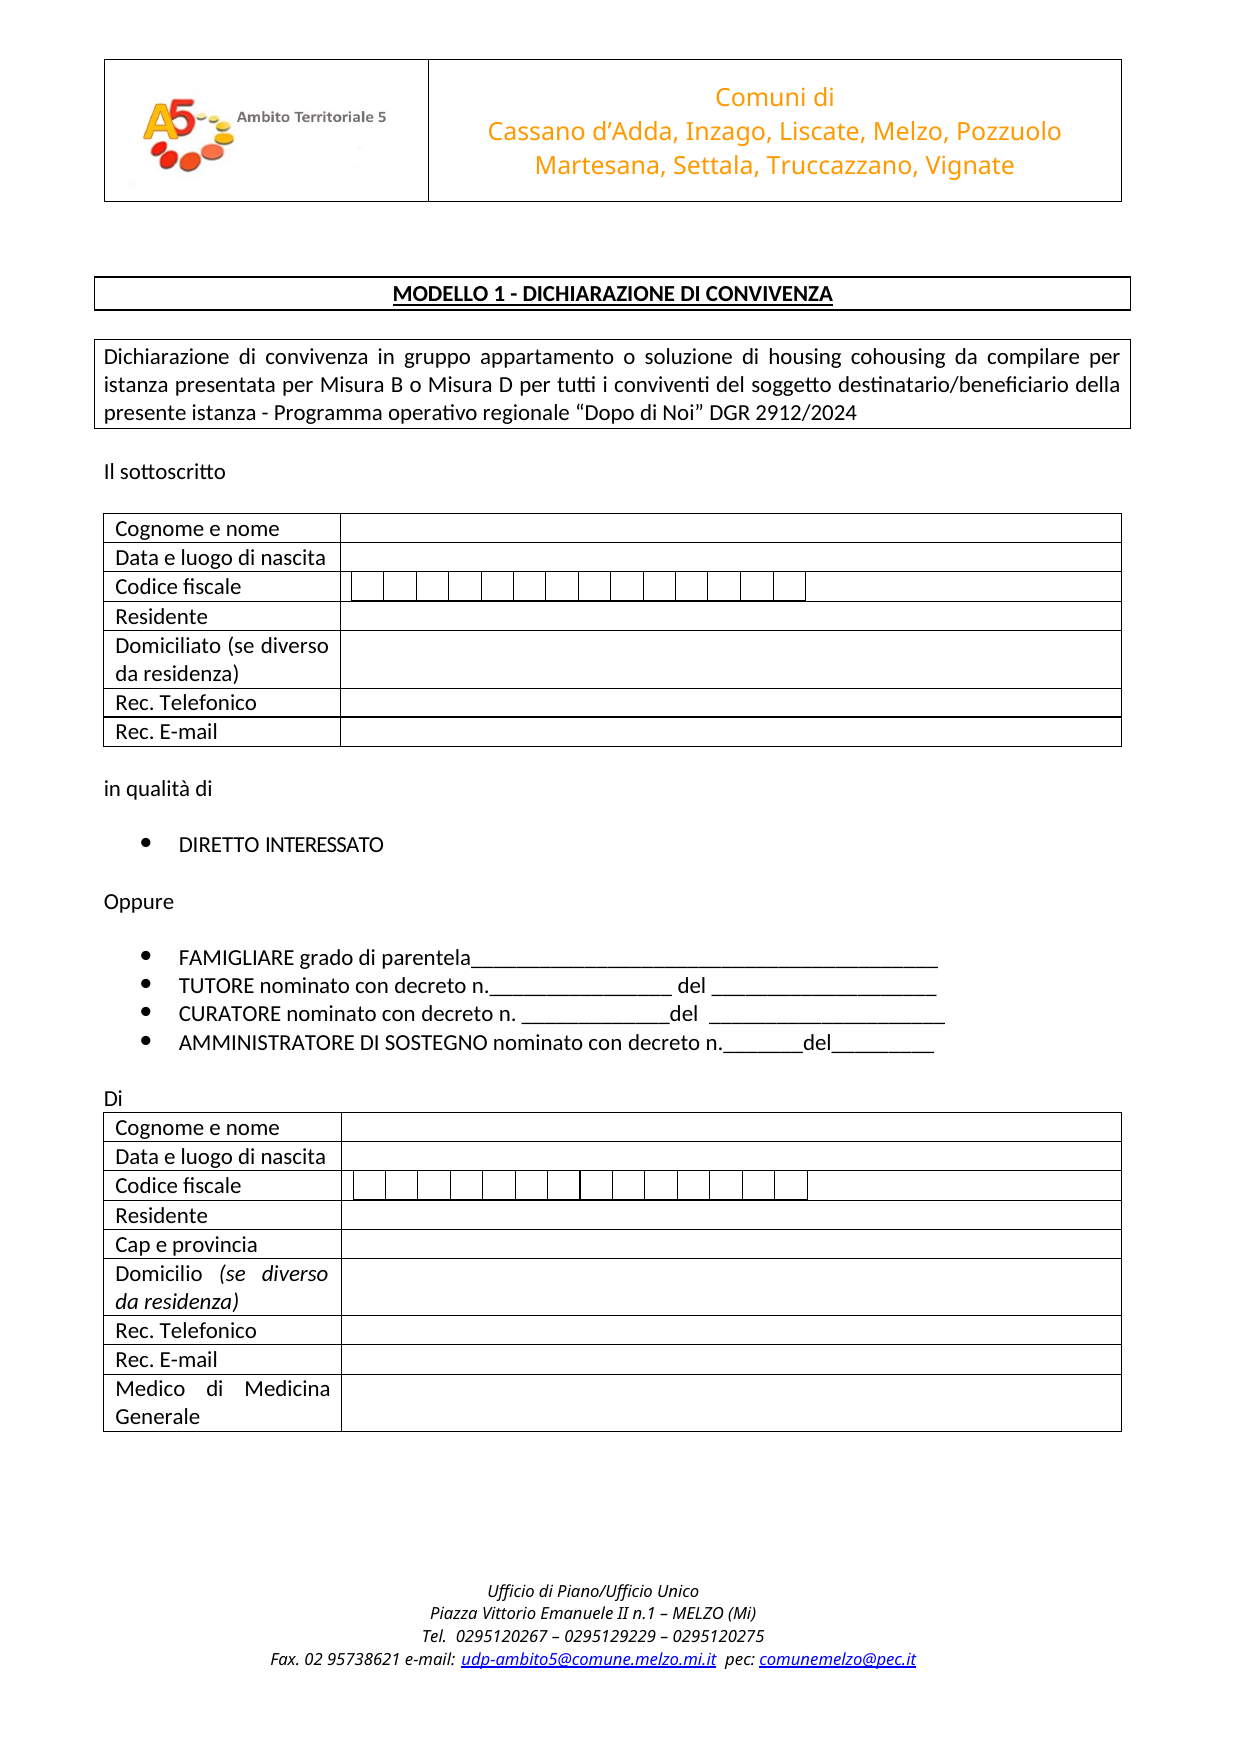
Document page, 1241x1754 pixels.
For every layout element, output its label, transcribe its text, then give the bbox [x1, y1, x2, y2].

list CURATORE nominato con decreto n. _____________del _____________________ [141, 999, 1122, 1028]
table_cell [341, 572, 351, 601]
list TUTORE nominato con decreto n.________________ del ____________________ [141, 971, 1122, 999]
table_header [708, 572, 740, 600]
text Il sottoscritto [103, 457, 1122, 485]
picture [115, 60, 418, 201]
table_cell Domiciliato (se diverso da residenza) [104, 631, 340, 687]
text MODELLO 1 - DICHIARAZIONE DI CONVIVENZA [95, 278, 1130, 309]
table_header [741, 572, 773, 600]
table_header [775, 1171, 807, 1199]
table_cell Data e luogo di nascita [104, 1142, 341, 1170]
table_cell Residente [104, 1201, 341, 1229]
text Oppure [103, 887, 1122, 915]
table_header [611, 572, 643, 600]
table_cell [342, 1345, 1121, 1373]
table_header [449, 572, 481, 600]
table_cell [342, 1142, 1121, 1170]
table_cell [342, 1201, 1121, 1229]
table_header [581, 1171, 612, 1199]
table_cell [341, 543, 1121, 571]
table_header [548, 1171, 579, 1199]
table_header [546, 572, 578, 600]
table_cell [341, 602, 1121, 630]
table_header [342, 1113, 1121, 1141]
table_header [613, 1171, 644, 1199]
table_header [418, 1171, 450, 1199]
table_header [417, 572, 448, 600]
table_cell Rec. E-mail [104, 718, 340, 746]
table_cell Codice fiscale [104, 1171, 341, 1200]
table_header [386, 1171, 417, 1199]
table_header [774, 572, 805, 600]
list DIRETTO INTERESSATO [141, 831, 1122, 859]
table_cell [808, 1171, 1121, 1200]
list FAMIGLIARE grado di parentela_________________________________________ [141, 943, 1122, 971]
table_cell [342, 1316, 1121, 1344]
table_cell [342, 1259, 1121, 1315]
list AMMINISTRATORE DI SOSTEGNO nominato con decreto n._______del_________ [141, 1028, 1122, 1056]
table_cell Codice fiscale [104, 572, 340, 601]
table_header [352, 572, 383, 600]
table_header [743, 1171, 774, 1199]
table_cell [806, 572, 1121, 601]
table_header [645, 1171, 677, 1199]
table_cell [341, 718, 1121, 746]
table_header [579, 572, 610, 600]
table_header [483, 1171, 515, 1199]
table_cell Residente [104, 602, 340, 630]
table_header [676, 572, 707, 600]
table_cell [342, 1375, 1121, 1431]
table_cell Rec. E-mail [104, 1345, 341, 1373]
table_cell [341, 631, 1121, 687]
table_cell Medico di Medicina Generale [104, 1375, 341, 1431]
table_header Cognome e nome [104, 514, 340, 542]
table_cell Rec. Telefonico [104, 689, 340, 716]
text Di [103, 1084, 1122, 1112]
table_header [514, 572, 545, 600]
table_cell [342, 1171, 353, 1200]
table_cell [341, 689, 1121, 716]
table_header [451, 1171, 482, 1199]
table_header [482, 572, 513, 600]
table_header [354, 1171, 385, 1199]
table_cell Data e luogo di nascita [104, 543, 340, 571]
table_header Cognome e nome [104, 1113, 341, 1141]
table_header [384, 572, 416, 600]
table_header [341, 514, 1121, 542]
table_cell [342, 1230, 1121, 1258]
table_cell Rec. Telefonico [104, 1316, 341, 1344]
table_header [710, 1171, 742, 1199]
text Dichiarazione di convivenza in gruppo appartamento o soluzione di housing cohousing da compilare per istanza presentata per Misura B o Misura D per tutti i conviventi del soggetto destinatario/beneficiario della presente istanza - Programma operativo regionale “Dopo di Noi” DGR 2912/2024 [95, 340, 1130, 428]
text in qualità di [103, 774, 1122, 803]
table_header [644, 572, 675, 600]
table_header [516, 1171, 547, 1199]
table_cell Cap e provincia [104, 1230, 341, 1258]
table_header [678, 1171, 709, 1199]
table_cell Domicilio (se diverso da residenza) [104, 1259, 341, 1315]
